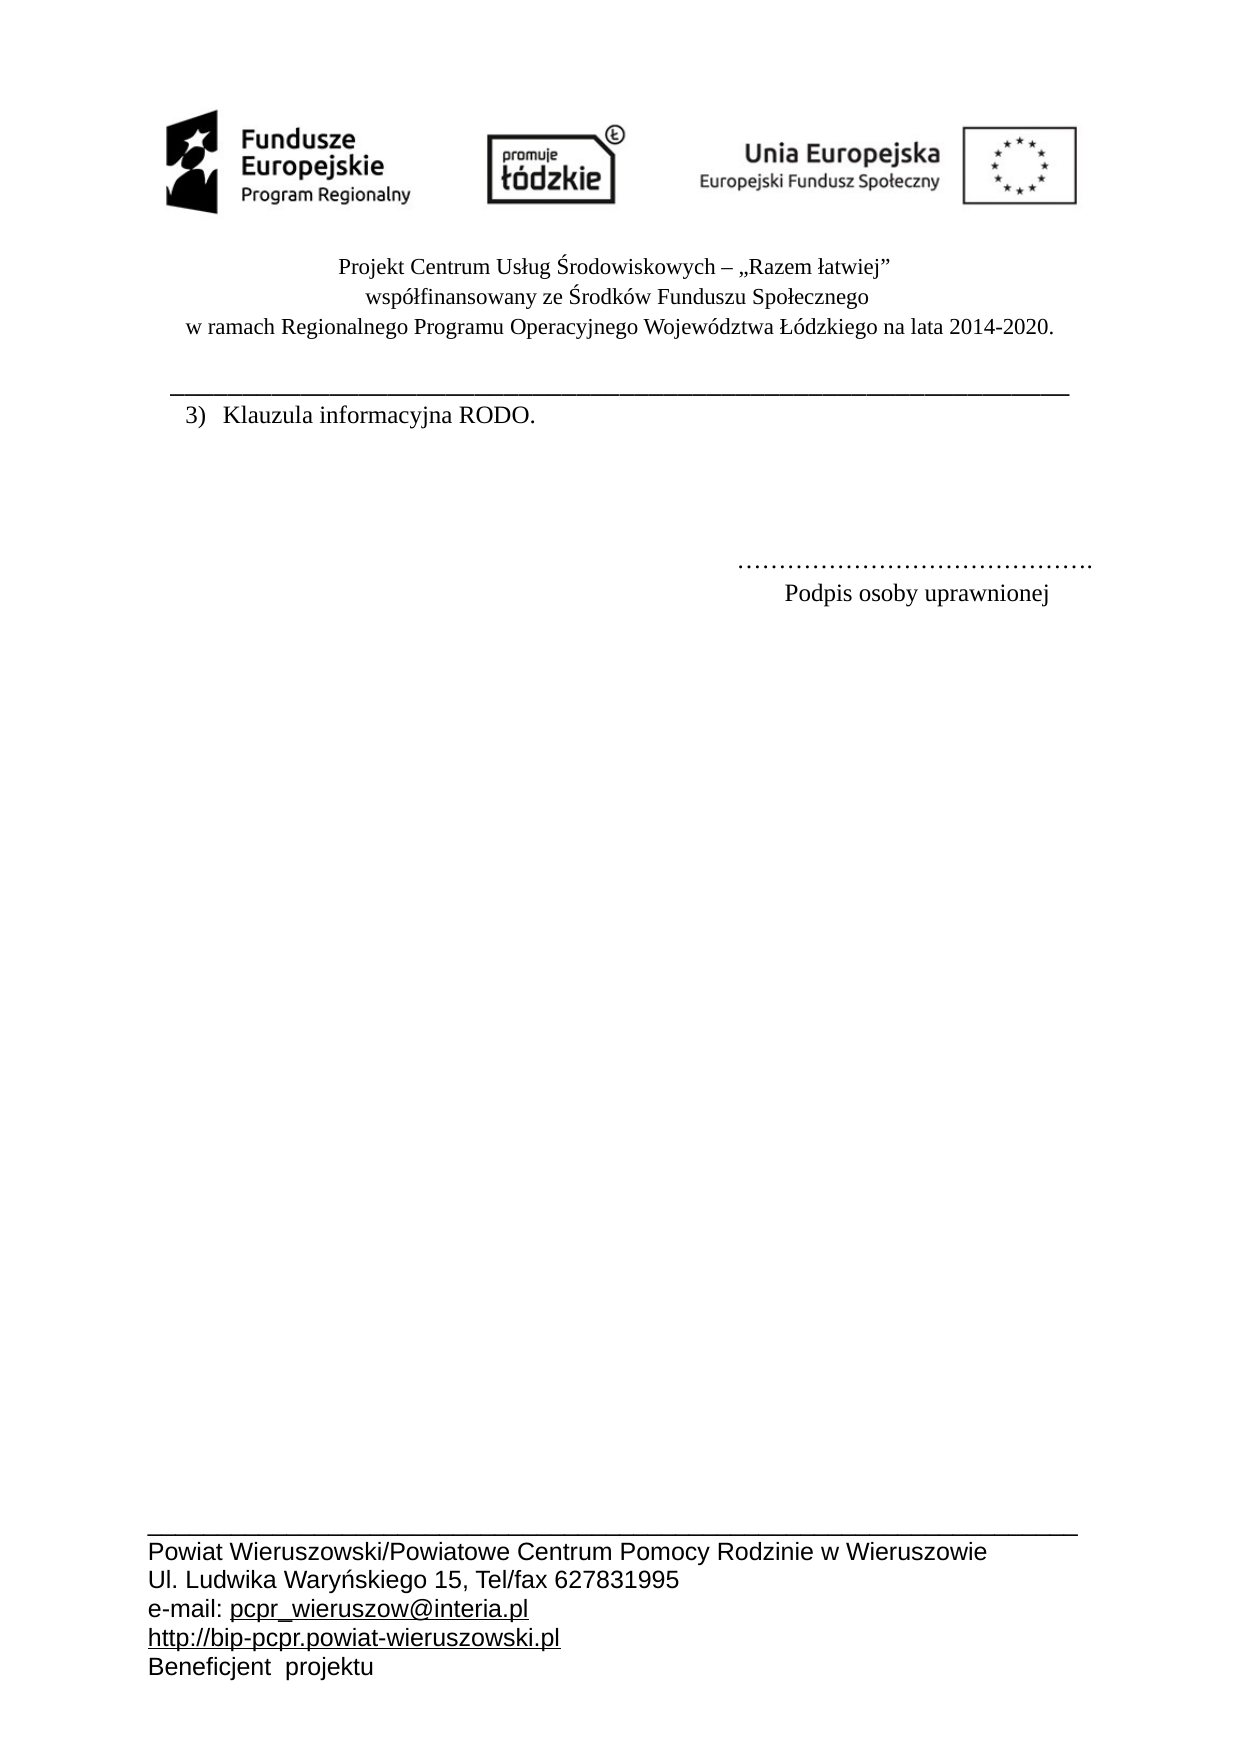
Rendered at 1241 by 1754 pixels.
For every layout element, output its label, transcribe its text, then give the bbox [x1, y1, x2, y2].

list Klauzula informacyjna RODO. [185, 400, 1093, 428]
text ……………………………………. [148, 545, 1093, 573]
text Podpis osoby uprawnionej [148, 578, 1093, 607]
